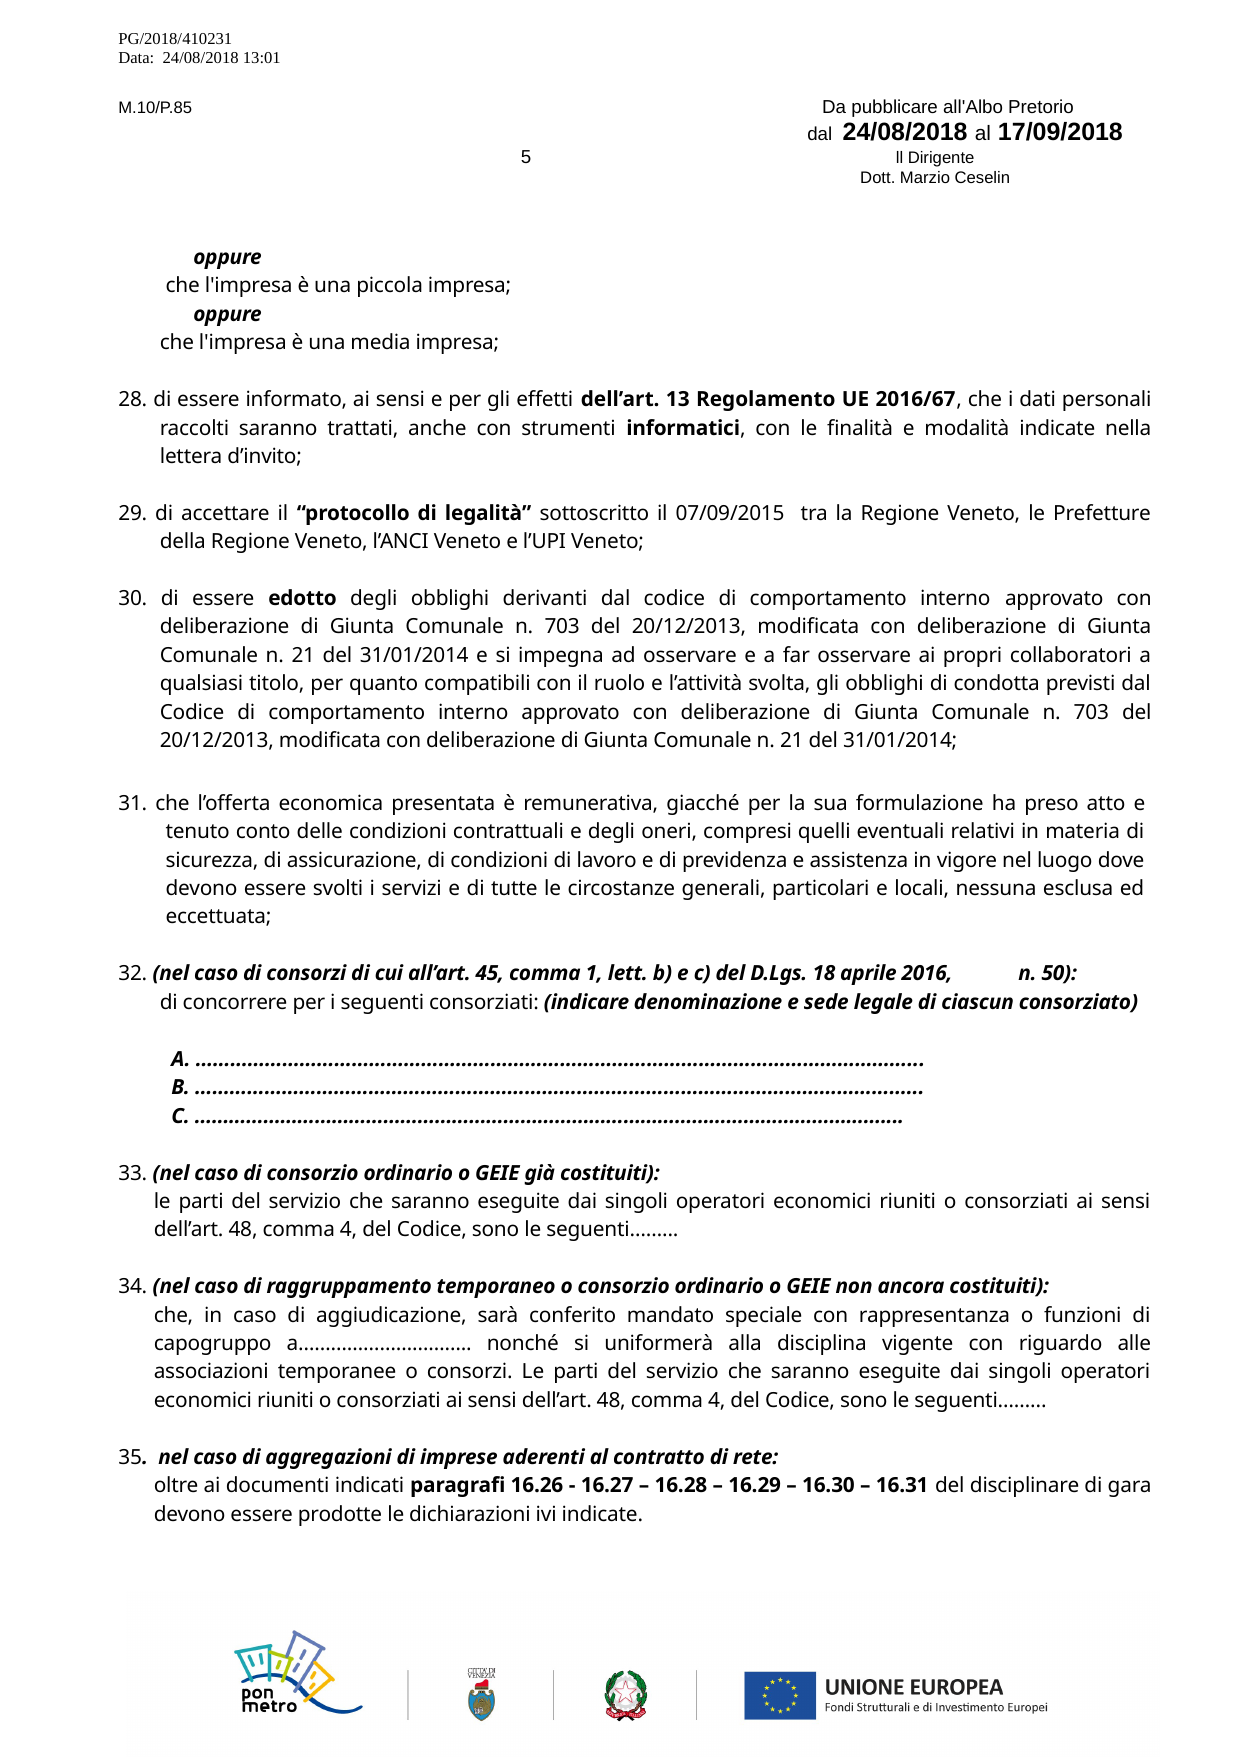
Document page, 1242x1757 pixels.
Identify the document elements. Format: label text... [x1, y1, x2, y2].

picture [126, 1591, 1160, 1757]
text B. ……………………………………………………………………………………………………………... [171, 1072, 1152, 1101]
text che l'impresa è una media impresa; [118, 327, 1152, 356]
text 33. (nel caso di consorzio ordinario o GEIE già costituiti): [118, 1158, 1152, 1186]
text C. ………………………………………………………………………………………………………….... [171, 1101, 1152, 1129]
text 31. che l’offerta economica presentata è remunerativa, giacché per la sua formulazione ha preso atto e tenuto conto delle condizioni contrattuali e degli oneri, compresi quelli eventuali relativi in materia di sicurezza, di assicurazione, di condizioni di lavoro e di previdenza e assistenza in vigore nel luogo dove devono essere svolti i servizi e di tutte le circostanze generali, particolari e locali, nessuna esclusa ed eccettuata; [118, 788, 1146, 930]
text le parti del servizio che saranno eseguite dai singoli operatori economici riuniti o consorziati ai sensi dell’art. 48, comma 4, del Codice, sono le seguenti……... [153, 1186, 1152, 1243]
text di concorrere per i seguenti consorziati: (indicare denominazione e sede legale di ciascun consorziato) [159, 987, 1152, 1015]
text 34. (nel caso di raggruppamento temporaneo o consorzio ordinario o GEIE non ancora costituiti): [118, 1271, 1152, 1300]
text 35. nel caso di aggregazioni di imprese aderenti al contratto di rete: [118, 1442, 1152, 1470]
text oltre ai documenti indicati paragrafi 16.26 - 16.27 – 16.28 – 16.29 – 16.30 – 16.31 del disciplinare di gara devono essere prodotte le dichiarazioni ivi indicate. [153, 1470, 1152, 1527]
text 29. di accettare il “protocollo di legalità” sottoscritto il 07/09/2015 tra la Regione Veneto, le Prefetture della Regione Veneto, l’ANCI Veneto e l’UPI Veneto; [118, 498, 1152, 555]
text che, in caso di aggiudicazione, sarà conferito mandato speciale con rappresentanza o funzioni di capogruppo a………………………….. nonché si uniformerà alla disciplina vigente con riguardo alle associazioni temporanee o consorzi. Le parti del servizio che saranno eseguite dai singoli operatori economici riuniti o consorziati ai sensi dell’art. 48, comma 4, del Codice, sono le seguenti……... [153, 1300, 1152, 1413]
text 32. (nel caso di consorzi di cui all’art. 45, comma 1, lett. b) e c) del D.Lgs. 18 aprile 2016, n. 50): [118, 958, 1152, 987]
text A. ……………………………………………………………………………………………………………... [171, 1044, 1152, 1072]
text oppure [118, 299, 1152, 327]
text oppure [118, 242, 1152, 270]
text 28. di essere informato, ai sensi e per gli effetti dell’art. 13 Regolamento UE 2016/67, che i dati personali raccolti saranno trattati, anche con strumenti informatici, con le finalità e modalità indicate nella lettera d’invito; [118, 384, 1152, 469]
text 30. di essere edotto degli obblighi derivanti dal codice di comportamento interno approvato con deliberazione di Giunta Comunale n. 703 del 20/12/2013, modificata con deliberazione di Giunta Comunale n. 21 del 31/01/2014 e si impegna ad osservare e a far osservare ai propri collaboratori a qualsiasi titolo, per quanto compatibili con il ruolo e l’attività svolta, gli obblighi di condotta previsti dal Codice di comportamento interno approvato con deliberazione di Giunta Comunale n. 703 del 20/12/2013, modificata con deliberazione di Giunta Comunale n. 21 del 31/01/2014; [118, 583, 1152, 754]
text che l'impresa è una piccola impresa; [165, 270, 1152, 299]
